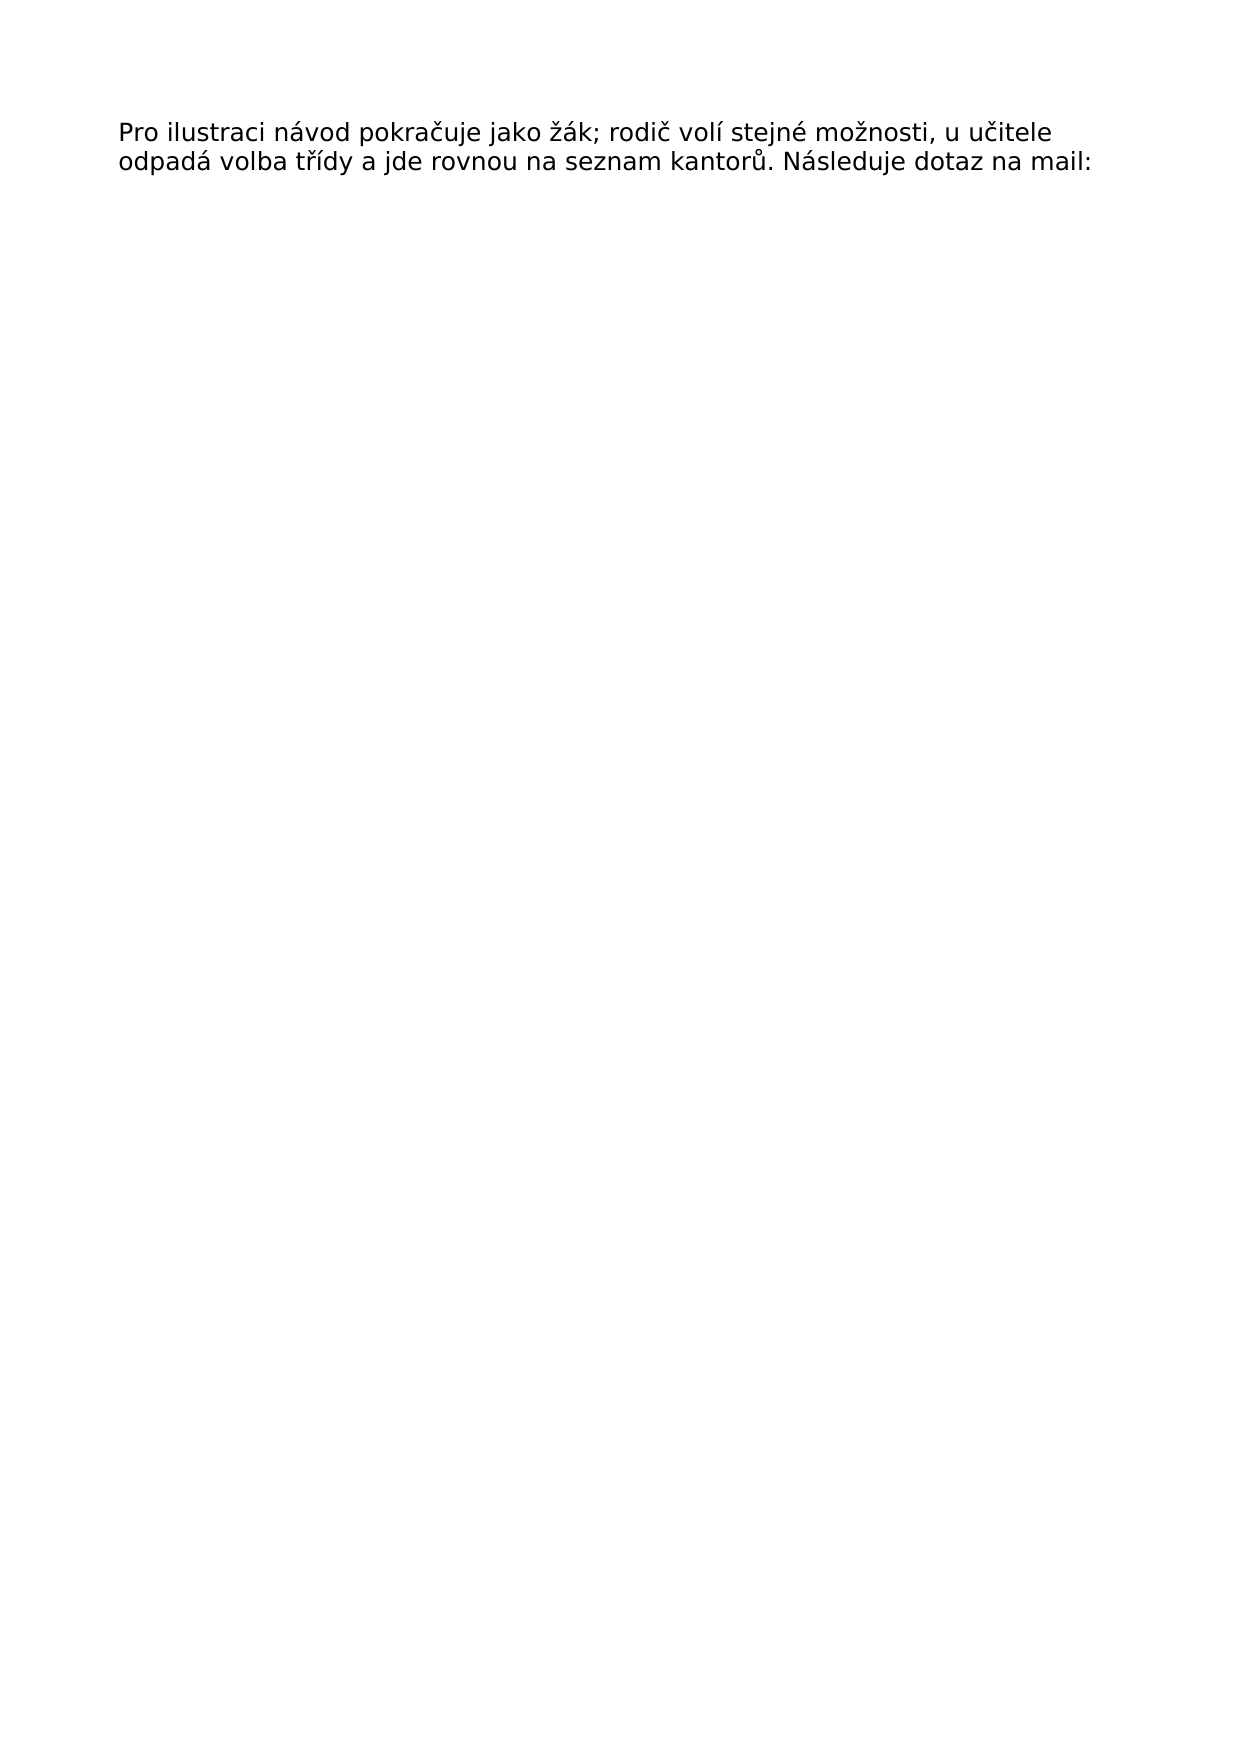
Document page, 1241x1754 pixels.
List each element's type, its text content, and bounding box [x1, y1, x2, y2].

text Pro ilustraci návod pokračuje jako žák; rodič volí stejné možnosti, u učitele odpadá volba třídy a jde rovnou na seznam kantorů. Následuje dotaz na mail: [118, 118, 1122, 176]
